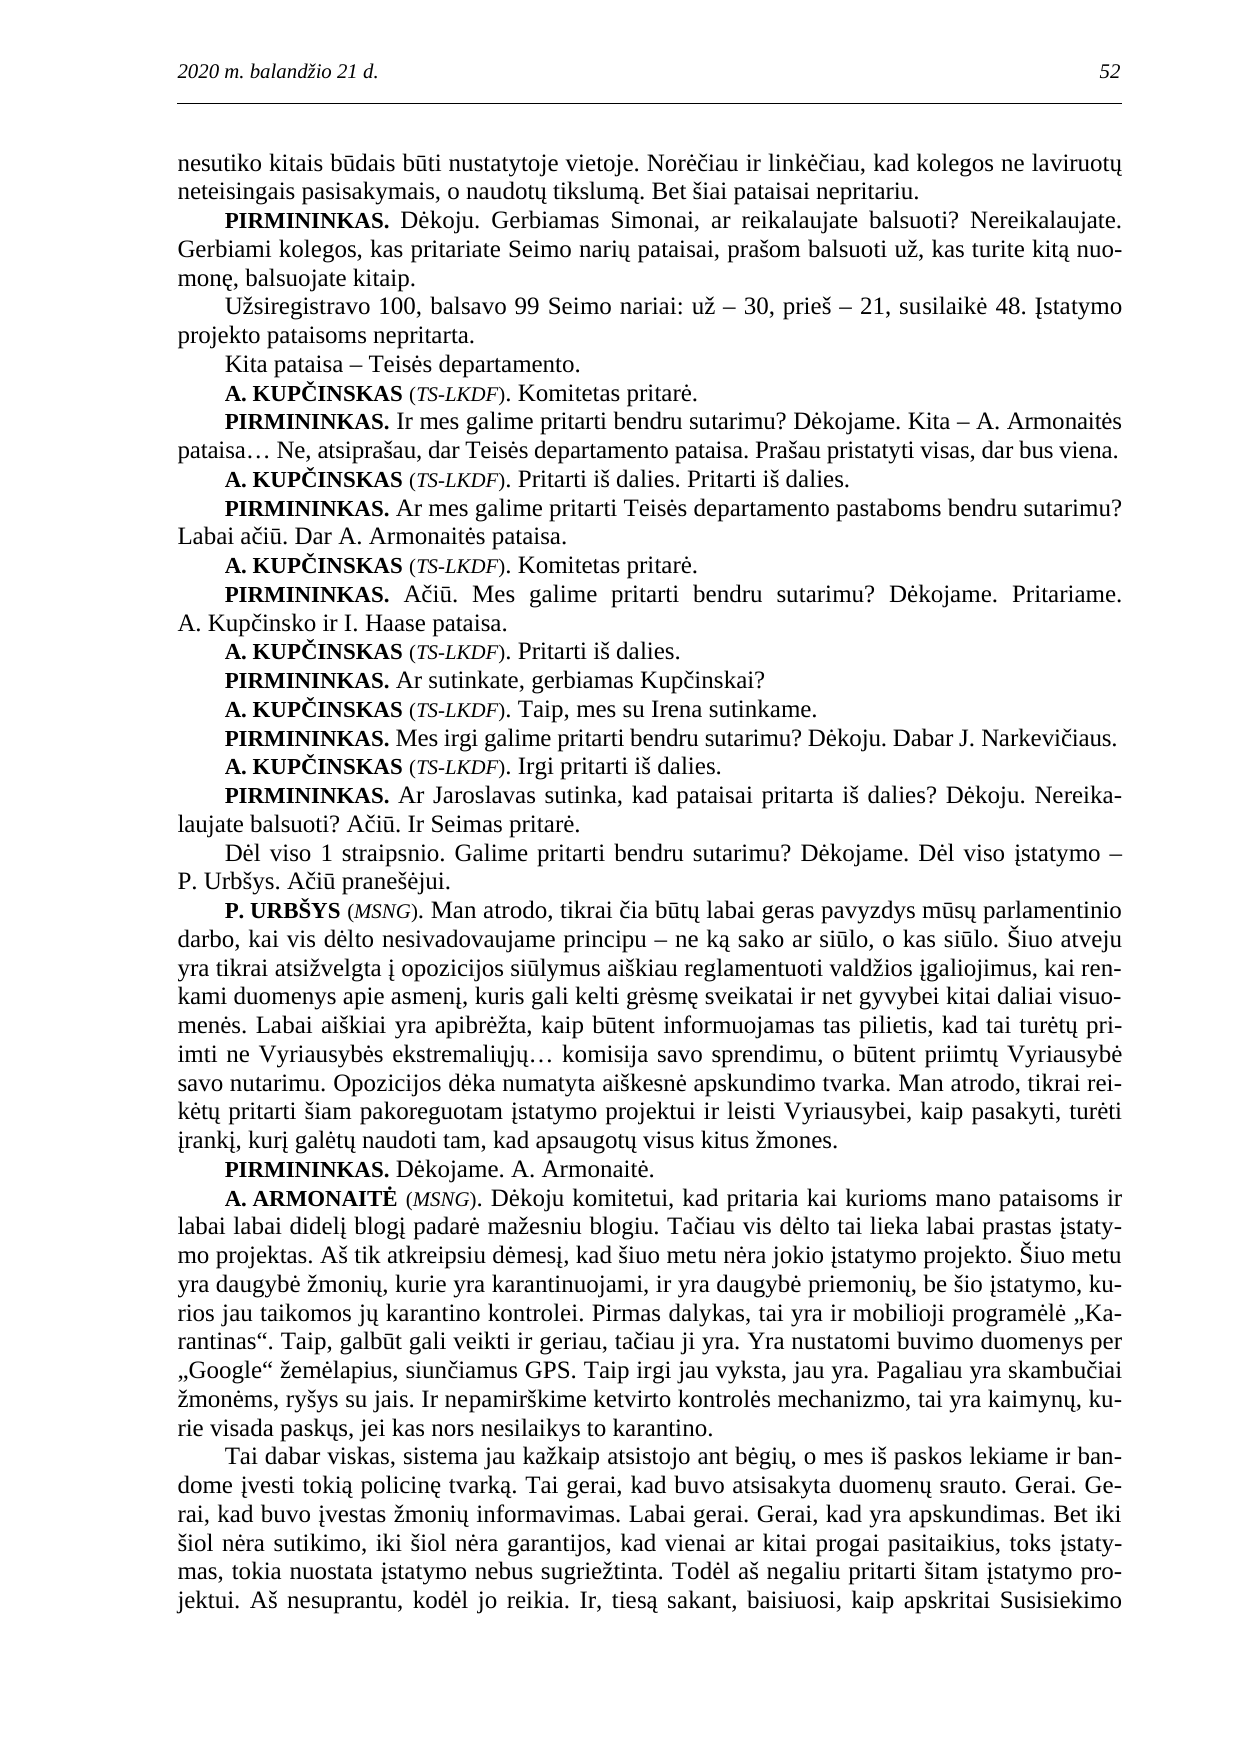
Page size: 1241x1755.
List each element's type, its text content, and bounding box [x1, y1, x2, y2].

text A. ARMONAITĖ (MSNG). Dė­ko­ju ko­mi­te­tui, kad pri­ta­ria kai ku­rioms ma­no pa­tai­soms ir la­bai la­bai di­de­lį blo­gį pa­da­rė ma­žes­niu blo­giu. Ta­čiau vis dėl­to tai lie­ka la­bai pras­tas įsta­ty­mo pro­jek­tas. Aš tik at­kreip­siu dė­me­sį, kad šiuo me­tu nė­ra jo­kio įsta­ty­mo pro­jek­to. Šiuo me­tu yra dau­gy­bė žmo­nių, ku­rie yra ka­ran­ti­nuo­ja­mi, ir yra dau­gy­bė prie­mo­nių, be šio įsta­ty­mo, ku­rios jau tai­ko­mos jų ka­ran­ti­no kon­tro­lei. Pir­mas da­ly­kas, tai yra ir mo­bi­lio­ji pro­gra­mė­lė „Ka­ran­ti­nas“. Taip, gal­būt ga­li veik­ti ir ge­riau, ta­čiau ji yra. Yra nu­sta­to­mi bu­vi­mo duo­me­nys per „Go­og­le“ že­mė­la­pius, siun­čia­mus GPS. Taip ir­gi jau vyks­ta, jau yra. Pa­ga­liau yra skam­bu­čiai žmo­nėms, ry­šys su jais. Ir ne­pa­mirš­ki­me ket­vir­to kon­tro­lės me­cha­niz­mo, tai yra kai­my­nų, ku­rie vi­sa­da pa­skųs, jei kas nors ne­si­lai­kys to ka­ran­ti­no. [177, 1183, 1122, 1441]
text A. KUPČINSKAS (TS-LKDF). Pri­tar­ti iš da­lies. Pri­tar­ti iš da­lies. [177, 464, 1122, 493]
text PIRMININKAS. Dė­ko­ja­me. A. Ar­mo­nai­tė. [177, 1154, 1122, 1183]
text P. URBŠYS (MSNG). Man at­ro­do, tik­rai čia bū­tų la­bai ge­ras pa­vyz­dys mū­sų par­la­men­ti­nio dar­bo, kai vis dėl­to ne­si­va­do­vau­ja­me prin­ci­pu – ne ką sa­ko ar siū­lo, o kas siū­lo. Šiuo at­ve­ju yra tik­rai at­si­žvelg­ta į opo­zi­ci­jos siū­ly­mus aiš­kiau reg­la­men­tuo­ti val­džios įga­lio­ji­mus, kai ren­ka­mi duo­me­nys apie as­me­nį, ku­ris ga­li kel­ti grės­mę svei­ka­tai ir net gy­vy­bei ki­tai da­liai vi­suo­me­nės. La­bai aiš­kiai yra api­brėž­ta, kaip bū­tent in­for­muo­ja­mas tas pi­lie­tis, kad tai tu­rė­tų pri­imti ne Vy­riau­sy­bės eks­tre­ma­lių­jų… ko­mi­si­ja sa­vo spren­di­mu, o bū­tent pri­im­tų Vy­riau­sy­bė sa­vo nu­ta­ri­mu. Opo­zi­ci­jos dė­ka nu­ma­ty­ta aiš­kes­nė ap­skun­di­mo tvar­ka. Man at­ro­do, tik­rai rei­kė­tų pri­tar­ti šiam pa­ko­re­guo­tam įsta­ty­mo pro­jek­tui ir leis­ti Vy­riau­sy­bei, kaip pa­sa­ky­ti, tu­rė­ti įran­kį, ku­rį ga­lė­tų nau­do­ti tam, kad ap­sau­go­tų vi­sus ki­tus žmo­nes. [177, 895, 1122, 1154]
text A. KUPČINSKAS (TS-LKDF). Ko­mi­te­tas pri­ta­rė. [177, 550, 1122, 579]
text Už­si­re­gist­ra­vo 100, bal­sa­vo 99 Sei­mo na­riai: už – 30, prieš – 21, su­si­lai­kė 48. Įsta­ty­mo pro­jek­to pa­tai­soms ne­pri­tar­ta. [177, 291, 1122, 349]
text PIRMININKAS. Mes ir­gi ga­li­me pri­tar­ti ben­dru su­ta­ri­mu? Dė­ko­ju. Da­bar J. Nar­ke­vi­čiaus. [177, 723, 1122, 751]
text Tai da­bar vis­kas, sis­te­ma jau kaž­kaip at­si­sto­jo ant bė­gių, o mes iš pas­kos le­kia­me ir ban­do­me įves­ti to­kią po­li­ci­nę tvar­ką. Tai ge­rai, kad bu­vo at­si­sa­ky­ta duo­me­nų srau­to. Ge­rai. Ge­rai, kad bu­vo įves­tas žmo­nių in­for­ma­vi­mas. La­bai ge­rai. Ge­rai, kad yra ap­skun­di­mas. Bet iki šiol nė­ra su­ti­ki­mo, iki šiol nė­ra ga­ran­ti­jos, kad vie­nai ar ki­tai pro­gai pa­si­tai­kius, toks įsta­ty­mas, to­kia nuo­sta­ta įsta­ty­mo ne­bus su­griež­tin­ta. To­dėl aš ne­ga­liu pri­tar­ti ši­tam įsta­ty­mo pro­jek­tui. Aš ne­su­pran­tu, ko­dėl jo rei­kia. Ir, tie­są sa­kant, bai­siuo­si, kaip ap­skri­tai Su­si­sie­ki­mo [177, 1441, 1122, 1614]
text A. KUPČINSKAS (TS-LKDF). Taip, mes su Ire­na su­tin­ka­me. [177, 694, 1122, 723]
text A. KUPČINSKAS (TS-LKDF). Ko­mi­te­tas pri­ta­rė. [177, 378, 1122, 406]
text Dėl vi­so 1 straips­nio. Ga­li­me pri­tar­ti ben­dru su­ta­ri­mu? Dė­ko­ja­me. Dėl vi­so įsta­ty­mo – P. Urb­šys. Ačiū pra­ne­šė­jui. [177, 838, 1122, 895]
text Ki­ta pa­tai­sa – Tei­sės de­par­ta­men­to. [177, 349, 1122, 378]
text PIRMININKAS. Ir mes ga­li­me pri­tar­ti ben­dru su­ta­ri­mu? Dė­ko­ja­me. Ki­ta – A. Ar­mo­nai­tės pa­tai­sa… Ne, at­si­pra­šau, dar Tei­sės de­par­ta­men­to pa­tai­sa. Pra­šau pri­sta­ty­ti vi­sas, dar bus vie­na. [177, 406, 1122, 464]
text PIRMININKAS. Ar Ja­ros­la­vas su­tin­ka, kad pa­tai­sai pri­tar­ta iš da­lies? Dė­ko­ju. Ne­rei­ka­lau­ja­te bal­suo­ti? Ačiū. Ir Sei­mas pri­ta­rė. [177, 780, 1122, 838]
text ne­su­ti­ko ki­tais bū­dais bū­ti nu­sta­ty­to­je vie­to­je. No­rė­čiau ir lin­kė­čiau, kad ko­le­gos ne la­vi­ruo­tų ne­tei­sin­gais pa­si­sa­ky­mais, o nau­do­tų tiks­lu­mą. Bet šiai pa­tai­sai ne­pri­ta­riu. [177, 148, 1122, 205]
text A. KUPČINSKAS (TS-LKDF). Ir­gi pri­tar­ti iš da­lies. [177, 751, 1122, 780]
text PIRMININKAS. Ar su­tin­ka­te, ger­bia­mas Kup­čins­kai? [177, 665, 1122, 694]
text A. KUPČINSKAS (TS-LKDF). Pri­tar­ti iš da­lies. [177, 636, 1122, 665]
text PIRMININKAS. Ačiū. Mes ga­li­me pri­tar­ti ben­dru su­ta­ri­mu? Dė­ko­ja­me. Pri­ta­ria­me. A. Kup­čins­ko ir I. Ha­a­se pa­tai­sa. [177, 579, 1122, 636]
text PIRMININKAS. Dė­ko­ju. Ger­bia­mas Si­mo­nai, ar rei­ka­lau­ja­te bal­suo­ti? Ne­rei­ka­lau­ja­te. Ger­bia­mi ko­le­gos, kas pri­ta­ria­te Sei­mo na­rių pa­tai­sai, pra­šom bal­suo­ti už, kas tu­ri­te ki­tą nuo­mo­nę, bal­suo­ja­te ki­taip. [177, 205, 1122, 291]
text PIRMININKAS. Ar mes ga­li­me pri­tar­ti Tei­sės de­par­ta­men­to pa­sta­boms ben­dru su­ta­ri­mu? La­bai ačiū. Dar A. Ar­mo­nai­tės pa­tai­sa. [177, 493, 1122, 550]
